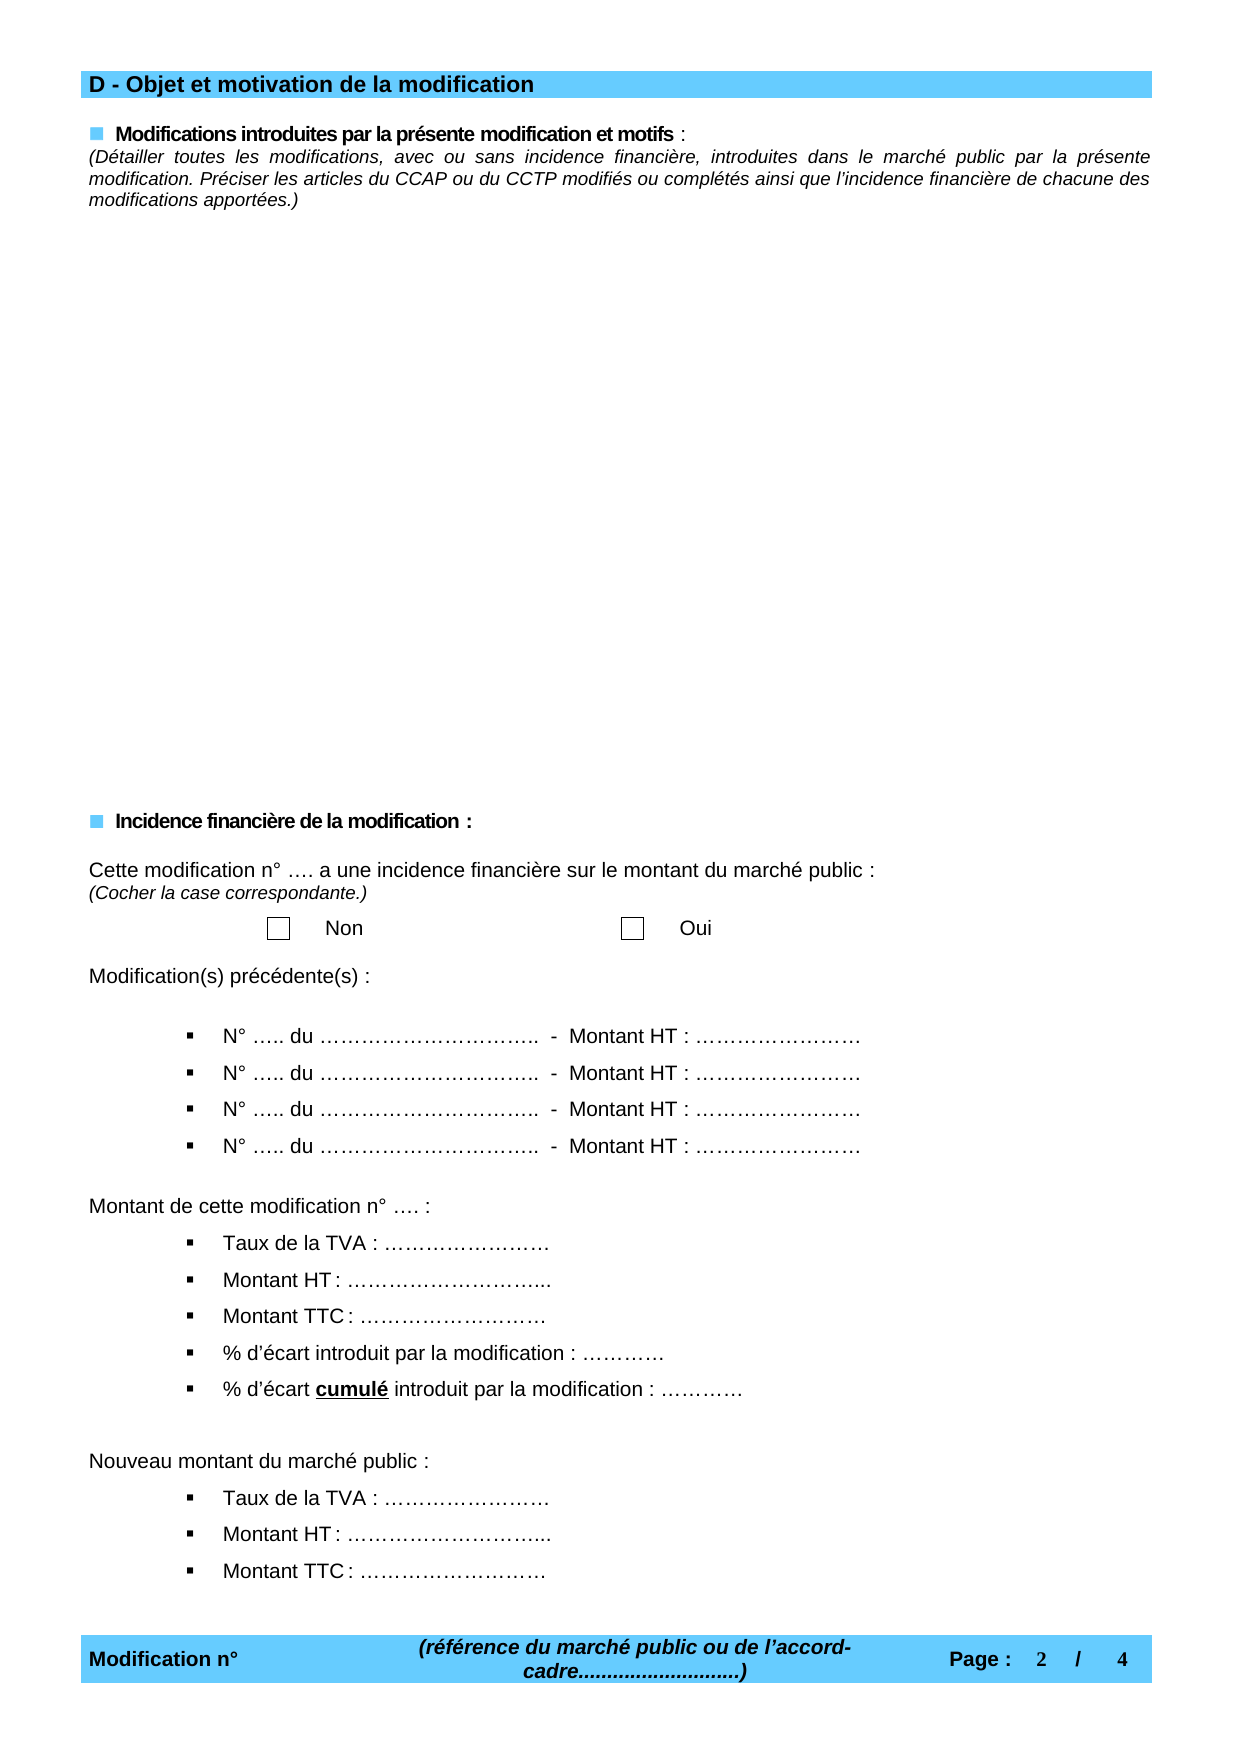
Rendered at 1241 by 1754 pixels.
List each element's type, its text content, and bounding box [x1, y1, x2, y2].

text Montant de cette modification n° …. : [89, 1194, 1152, 1218]
list N° ….. du ………………………….. - Montant HT : …………………… [185, 1134, 1152, 1158]
table_header D - Objet et motivation de la modification [81, 71, 1152, 98]
list N° ….. du ………………………….. - Montant HT : …………………… [185, 1097, 1152, 1121]
list Taux de la TVA : …………………… [185, 1486, 1152, 1509]
list N° ….. du ………………………….. - Montant HT : …………………… [185, 1024, 1152, 1048]
text  Modifications introduites par la présente modification et motifs : [89, 122, 1152, 146]
list Montant TTC : ……………………… [185, 1304, 1152, 1328]
list Montant HT : ………………………... [185, 1267, 1152, 1291]
text Modification(s) précédente(s) : [89, 964, 1152, 988]
list Taux de la TVA : …………………… [185, 1231, 1152, 1255]
list % d’écart introduit par la modification : ………… [185, 1341, 1152, 1364]
list % d’écart cumulé introduit par la modification : ………… [185, 1377, 1152, 1401]
text Nouveau montant du marché public : [89, 1449, 1152, 1473]
text Non Oui [148, 916, 1152, 940]
list Montant TTC : ……………………… [185, 1559, 1152, 1583]
text Cette modification n° …. a une incidence financière sur le montant du marché public : [89, 857, 1152, 881]
list Montant HT : ………………………... [185, 1522, 1152, 1546]
list N° ….. du ………………………….. - Montant HT : …………………… [185, 1061, 1152, 1085]
text (Détailler toutes les modifications, avec ou sans incidence financière, introduites dans le marché public par la présente modification. Préciser les articles du CCAP ou du CCTP modifiés ou complétés ainsi que l’incidence financière de chacune des modifications apportées.) [89, 146, 1152, 210]
text (Cocher la case correspondante.) [89, 881, 1152, 903]
